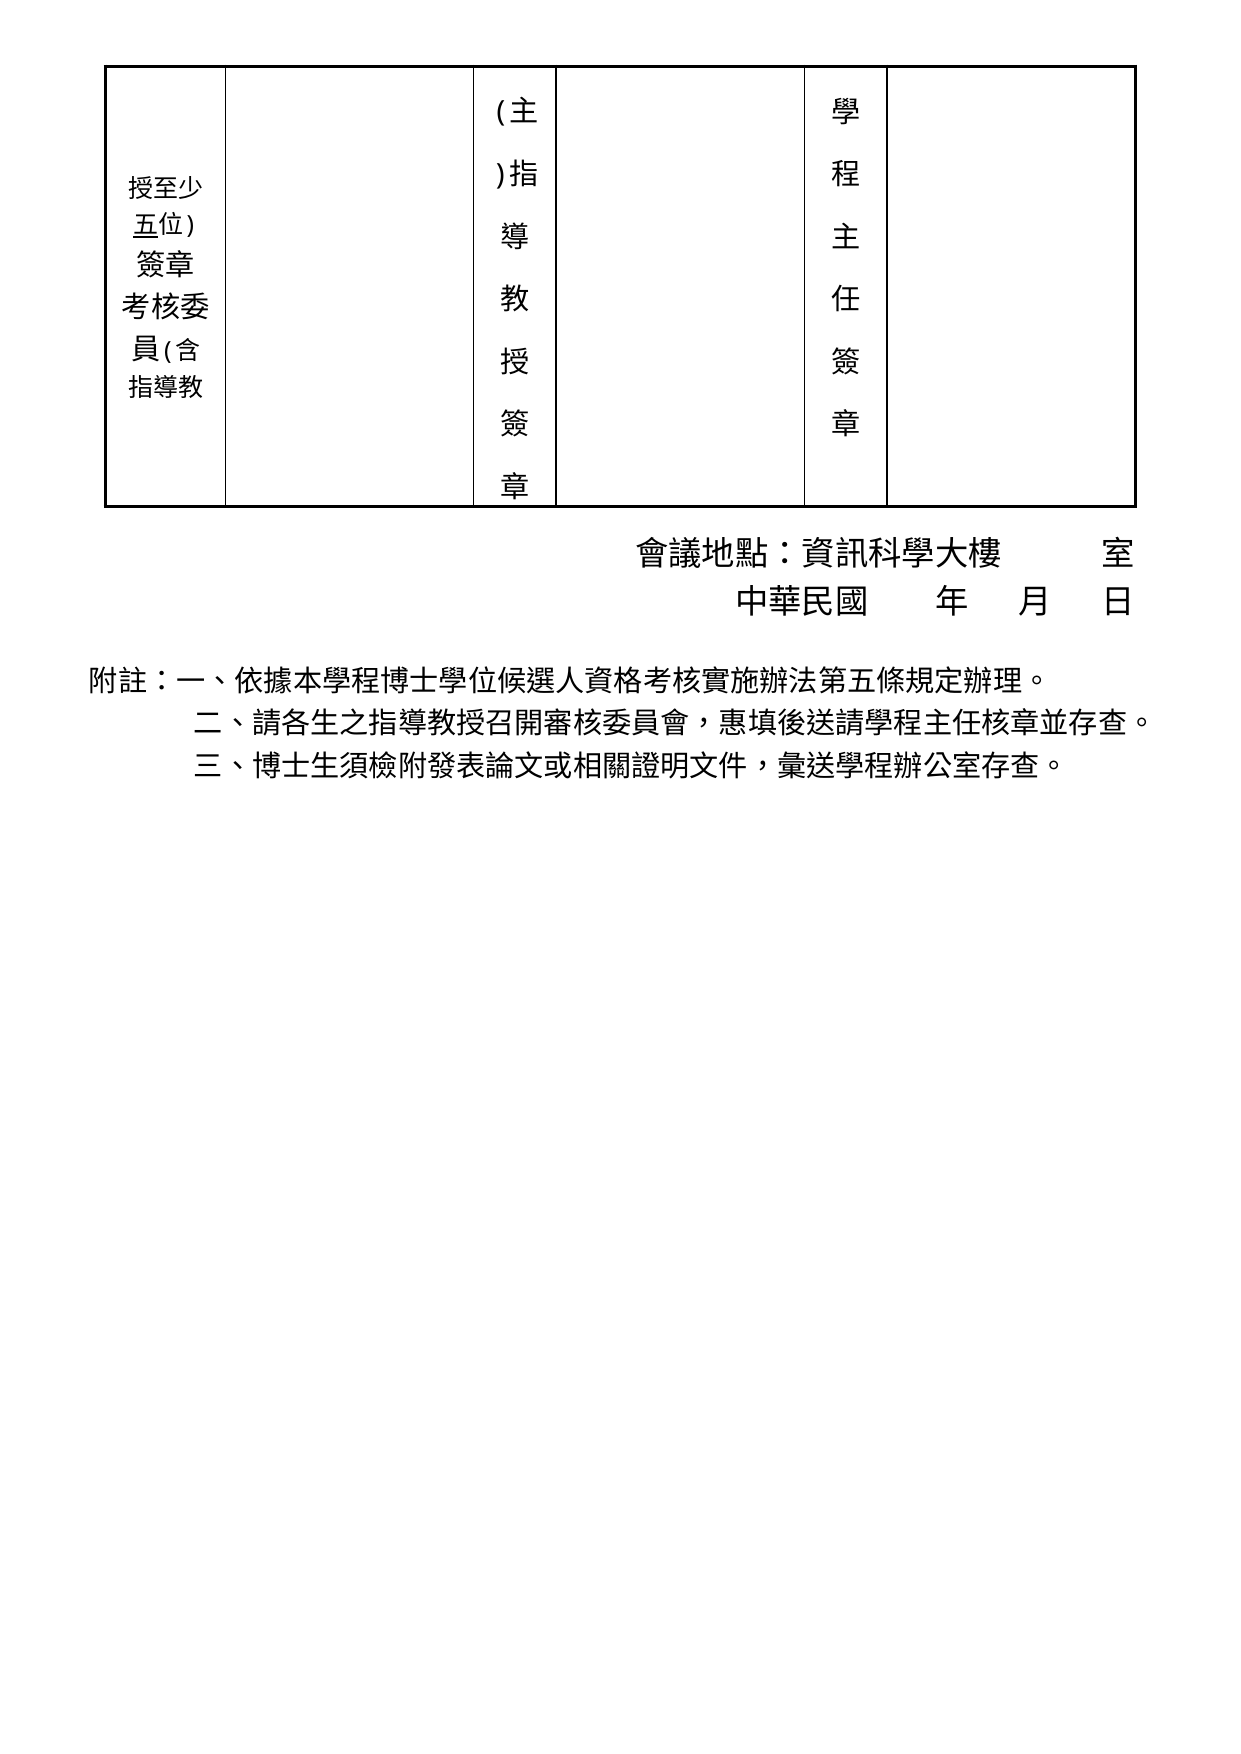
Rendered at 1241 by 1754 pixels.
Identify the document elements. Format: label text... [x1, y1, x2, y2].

text 二、請各生之指導教授召開審核委員會，惠填後送請學程主任核章並存查。 [89, 700, 1152, 742]
table_header [888, 68, 1134, 505]
text 會議地點：資訊科學大樓 室 [89, 527, 1152, 575]
text 三、博士生須檢附發表論文或相關證明文件，彙送學程辦公室存查。 [89, 742, 1152, 784]
text 附註：一、依據本學程博士學位候選人資格考核實施辦法第五條規定辦理。 [89, 657, 1152, 700]
table_header 學程主任簽章 [805, 68, 886, 505]
text 中華民國 年 月 日 [89, 575, 1152, 623]
table_header (主)指導教授簽章 [474, 68, 555, 505]
table_header [557, 68, 804, 505]
table_header [226, 68, 473, 505]
table_header 授至少五位)簽章 考核委員(含指導教 [107, 68, 225, 505]
